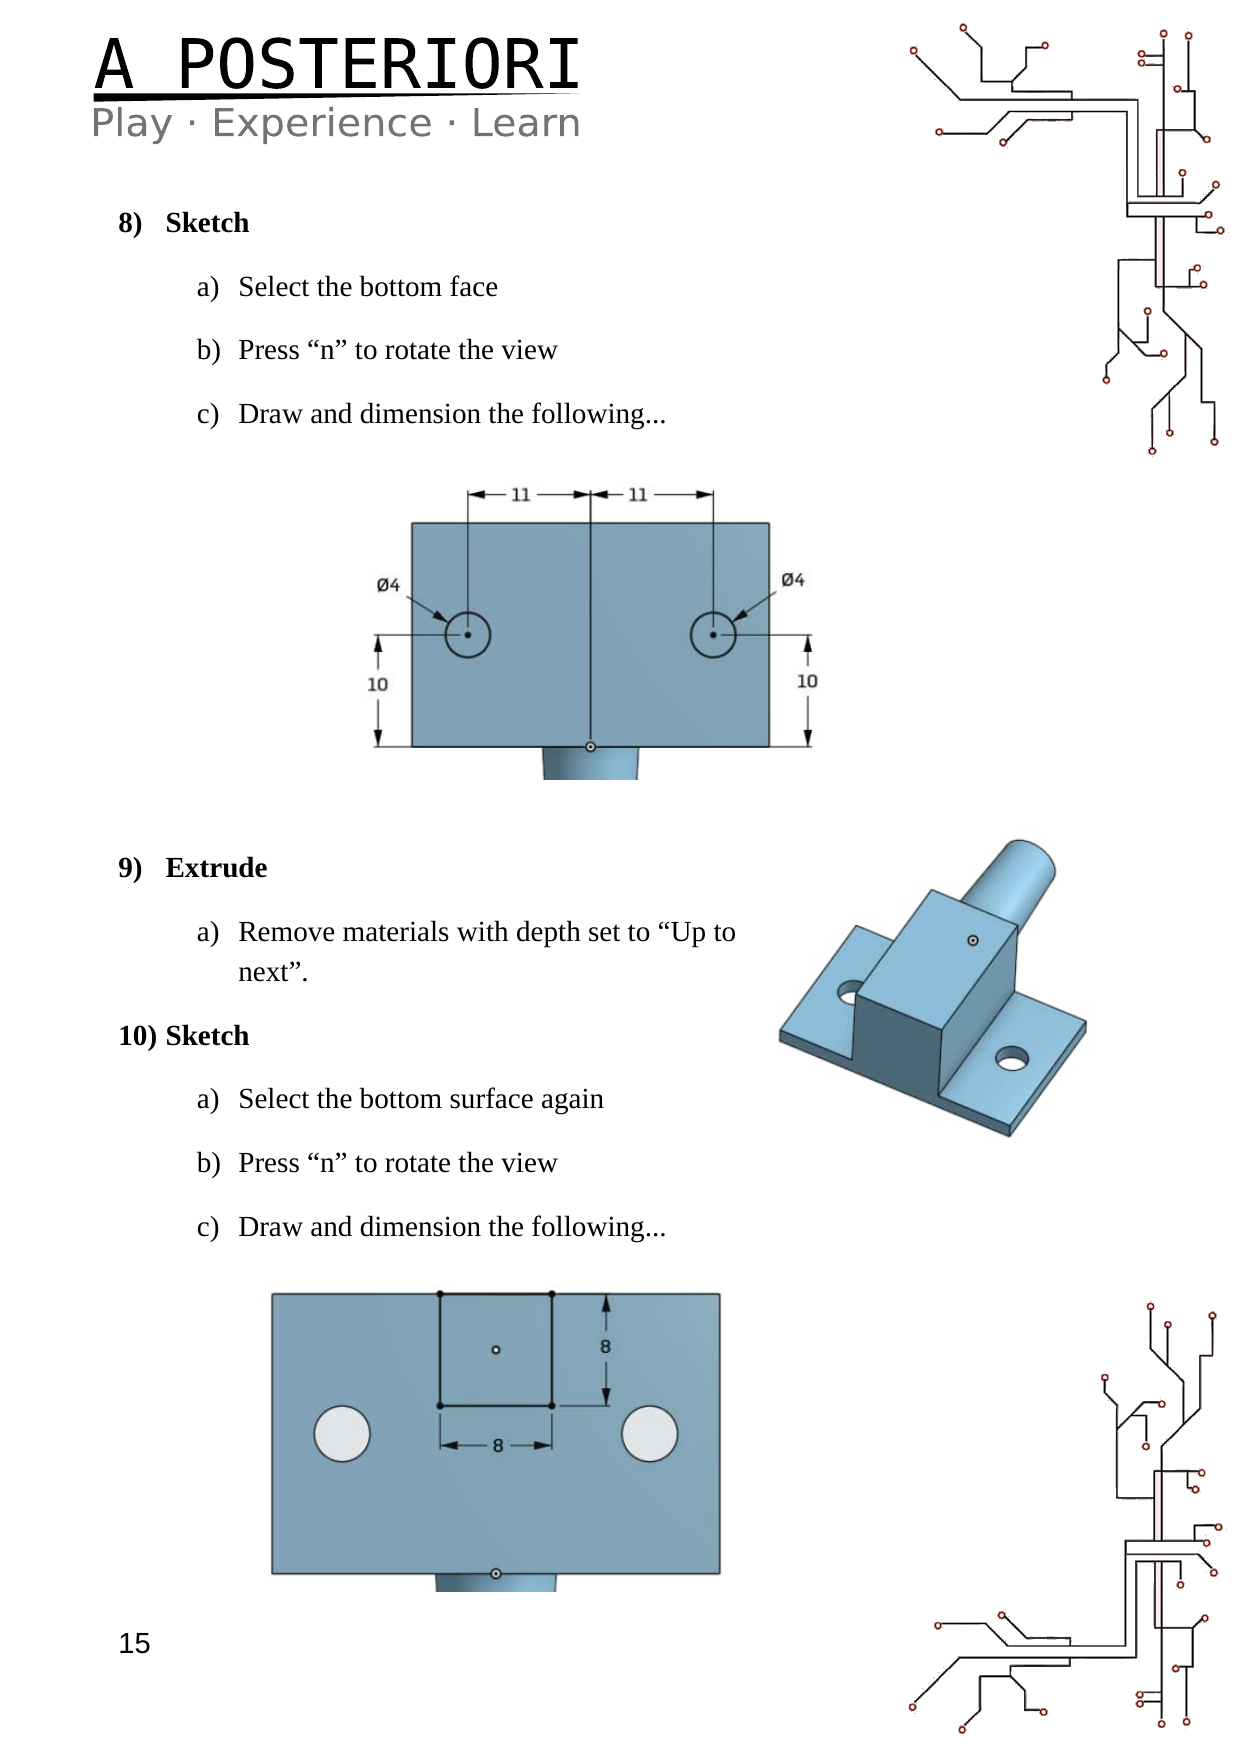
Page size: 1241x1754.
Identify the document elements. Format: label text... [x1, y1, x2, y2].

list Draw and dimension the following... [197, 1209, 1063, 1243]
picture [890, 1279, 1228, 1739]
picture [891, 18, 1230, 478]
picture [759, 829, 1112, 1153]
list Sketch [118, 1018, 759, 1051]
list Sketch [118, 205, 891, 238]
picture [334, 460, 847, 780]
list Select the bottom surface again [197, 1082, 759, 1115]
list Extrude [118, 850, 759, 883]
list Draw and dimension the following... [197, 396, 891, 430]
list Press “n” to rotate the view [197, 332, 891, 366]
list Remove materials with depth set to “Up to next”. [197, 914, 759, 987]
list Press “n” to rotate the view [197, 1146, 1063, 1179]
picture [245, 1265, 747, 1592]
list Select the bottom face [197, 269, 891, 302]
